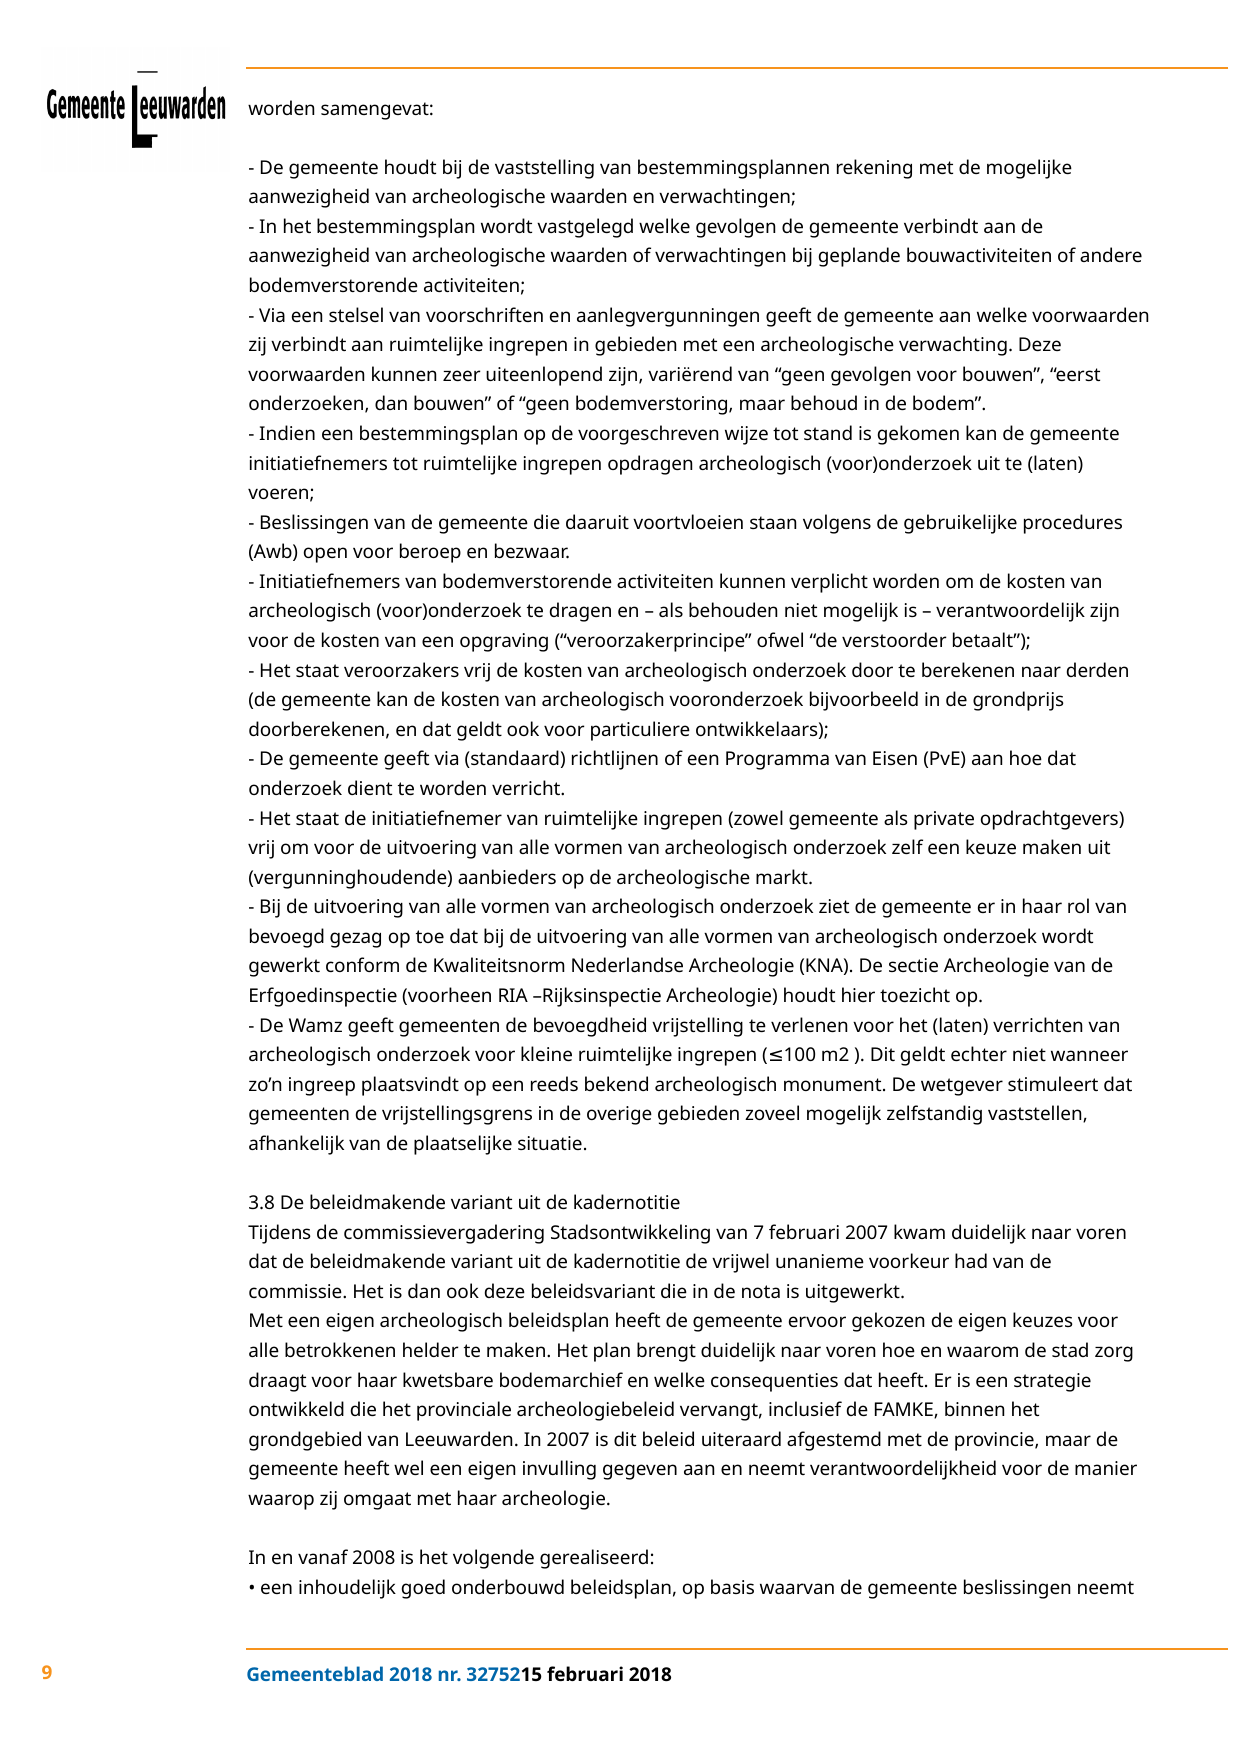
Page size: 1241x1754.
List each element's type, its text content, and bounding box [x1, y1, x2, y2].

text 3.8 De beleidmakende variant uit de kadernotitie [248, 1189, 1152, 1215]
text Tijdens de commissievergadering Stadsontwikkeling van 7 februari 2007 kwam duidelijk naar voren dat de beleidmakende variant uit de kadernotitie de vrijwel unanieme voorkeur had van de commissie. Het is dan ook deze beleidsvariant die in de nota is uitgewerkt. [248, 1219, 1152, 1304]
text - Beslissingen van de gemeente die daaruit voortvloeien staan volgens de gebruikelijke procedures (Awb) open voor beroep en bezwaar. [248, 509, 1152, 564]
picture [41, 47, 231, 172]
text - In het bestemmingsplan wordt vastgelegd welke gevolgen de gemeente verbindt aan de aanwezigheid van archeologische waarden of verwachtingen bij geplande bouwactiviteiten of andere bodemverstorende activiteiten; [248, 213, 1152, 298]
text - Initiatiefnemers van bodemverstorende activiteiten kunnen verplicht worden om de kosten van archeologisch (voor)onderzoek te dragen en – als behouden niet mogelijk is – verantwoordelijk zijn voor de kosten van een opgraving (“veroorzakerprincipe” ofwel “de verstoorder betaalt”); [248, 568, 1152, 653]
text In en vanaf 2008 is het volgende gerealiseerd: [248, 1544, 1152, 1570]
text - De gemeente houdt bij de vaststelling van bestemmingsplannen rekening met de mogelijke aanwezigheid van archeologische waarden en verwachtingen; [248, 154, 1152, 209]
text - Het staat veroorzakers vrij de kosten van archeologisch onderzoek door te berekenen naar derden (de gemeente kan de kosten van archeologisch vooronderzoek bijvoorbeeld in de grondprijs doorberekenen, en dat geldt ook voor particuliere ontwikkelaars); [248, 657, 1152, 742]
text - De Wamz geeft gemeenten de bevoegdheid vrijstelling te verlenen voor het (laten) verrichten van archeologisch onderzoek voor kleine ruimtelijke ingrepen (≤100 m2 ). Dit geldt echter niet wanneer zo’n ingreep plaatsvindt op een reeds bekend archeologisch monument. De wetgever stimuleert dat gemeenten de vrijstellingsgrens in de overige gebieden zoveel mogelijk zelfstandig vaststellen, afhankelijk van de plaatselijke situatie. [248, 1012, 1152, 1156]
text - Bij de uitvoering van alle vormen van archeologisch onderzoek ziet de gemeente er in haar rol van bevoegd gezag op toe dat bij de uitvoering van alle vormen van archeologisch onderzoek wordt gewerkt conform de Kwaliteitsnorm Nederlandse Archeologie (KNA). De sectie Archeologie van de Erfgoedinspectie (voorheen RIA –Rijksinspectie Archeologie) houdt hier toezicht op. [248, 893, 1152, 1008]
text - Indien een bestemmingsplan op de voorgeschreven wijze tot stand is gekomen kan de gemeente initiatiefnemers tot ruimtelijke ingrepen opdragen archeologisch (voor)onderzoek uit te (laten) voeren; [248, 420, 1152, 505]
text - De gemeente geeft via (standaard) richtlijnen of een Programma van Eisen (PvE) aan hoe dat onderzoek dient te worden verricht. [248, 746, 1152, 801]
text Met een eigen archeologisch beleidsplan heeft de gemeente ervoor gekozen de eigen keuzes voor alle betrokkenen helder te maken. Het plan brengt duidelijk naar voren hoe en waarom de stad zorg draagt voor haar kwetsbare bodemarchief en welke consequenties dat heeft. Er is een strategie ontwikkeld die het provinciale archeologiebeleid vervangt, inclusief de FAMKE, binnen het grondgebied van Leeuwarden. In 2007 is dit beleid uiteraard afgestemd met de provincie, maar de gemeente heeft wel een eigen invulling gegeven aan en neemt verantwoordelijkheid voor de manier waarop zij omgaat met haar archeologie. [248, 1308, 1152, 1511]
text • een inhoudelijk goed onderbouwd beleidsplan, op basis waarvan de gemeente beslissingen neemt [248, 1574, 1152, 1600]
text - Het staat de initiatiefnemer van ruimtelijke ingrepen (zowel gemeente als private opdrachtgevers) vrij om voor de uitvoering van alle vormen van archeologisch onderzoek zelf een keuze maken uit (vergunninghoudende) aanbieders op de archeologische markt. [248, 805, 1152, 890]
text worden samengevat: [248, 95, 1152, 121]
text - Via een stelsel van voorschriften en aanlegvergunningen geeft de gemeente aan welke voorwaarden zij verbindt aan ruimtelijke ingrepen in gebieden met een archeologische verwachting. Deze voorwaarden kunnen zeer uiteenlopend zijn, variërend van “geen gevolgen voor bouwen”, “eerst onderzoeken, dan bouwen” of “geen bodemverstoring, maar behoud in de bodem”. [248, 302, 1152, 416]
